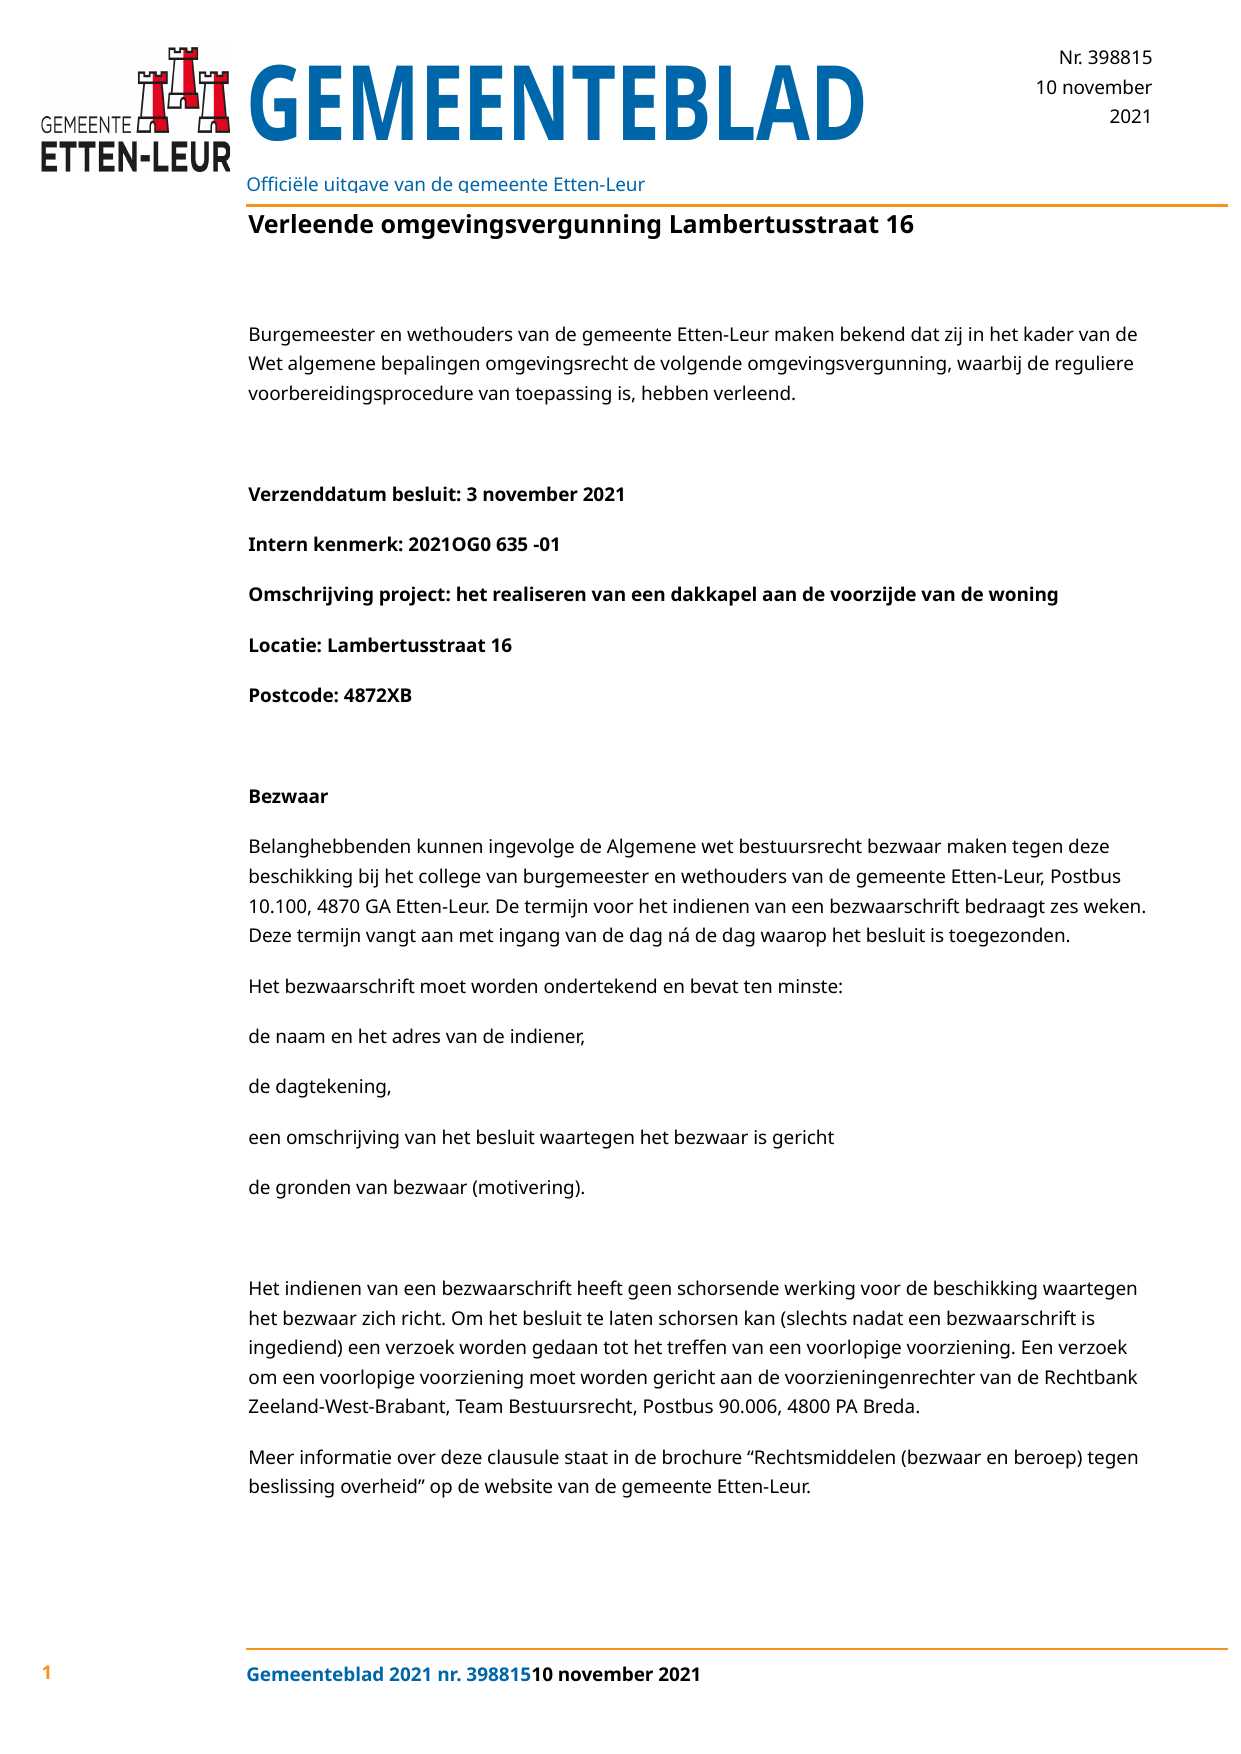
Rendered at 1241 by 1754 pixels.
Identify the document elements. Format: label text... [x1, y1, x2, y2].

text Burgemeester en wethouders van de gemeente Etten-Leur maken bekend dat zij in het kader van de Wet algemene bepalingen omgevingsrecht de volgende omgevingsvergunning, waarbij de reguliere voorbereidingsprocedure van toepassing is, hebben verleend. [248, 321, 1152, 406]
text Intern kenmerk: 2021OG0 635 -01 [248, 531, 1152, 557]
picture [41, 47, 231, 172]
text Meer informatie over deze clausule staat in de brochure “Rechtsmiddelen (bezwaar en beroep) tegen beslissing overheid” op de website van de gemeente Etten-Leur. [248, 1444, 1152, 1499]
text de dagtekening, [248, 1074, 1152, 1099]
text Het indienen van een bezwaarschrift heeft geen schorsende werking voor de beschikking waartegen het bezwaar zich richt. Om het besluit te laten schorsen kan (slechts nadat een bezwaarschrift is ingediend) een verzoek worden gedaan tot het treffen van een voorlopige voorziening. Een verzoek om een voorlopige voorziening moet worden gericht aan de voorzieningenrechter van de Rechtbank Zeeland-West-Brabant, Team Bestuursrecht, Postbus 90.006, 4800 PA Breda. [248, 1275, 1152, 1419]
text de gronden van bezwaar (motivering). [248, 1174, 1152, 1200]
text Verzenddatum besluit: 3 november 2021 [248, 481, 1152, 506]
text de naam en het adres van de indiener, [248, 1023, 1152, 1049]
text Het bezwaarschrift moet worden ondertekend en bevat ten minste: [248, 973, 1152, 998]
text Postcode: 4872XB [248, 682, 1152, 708]
text Bezwaar [248, 783, 1152, 809]
text Omschrijving project: het realiseren van een dakkapel aan de voorzijde van de woning [248, 582, 1152, 607]
text Locatie: Lambertusstraat 16 [248, 632, 1152, 658]
text Belanghebbenden kunnen ingevolge de Algemene wet bestuursrecht bezwaar maken tegen deze beschikking bij het college van burgemeester en wethouders van de gemeente Etten-Leur, Postbus 10.100, 4870 GA Etten-Leur. De termijn voor het indienen van een bezwaarschrift bedraagt zes weken. Deze termijn vangt aan met ingang van de dag ná de dag waarop het besluit is toegezonden. [248, 834, 1152, 948]
text een omschrijving van het besluit waartegen het bezwaar is gericht [248, 1124, 1152, 1150]
text Verleende omgevingsvergunning Lambertusstraat 16 [248, 207, 1152, 241]
